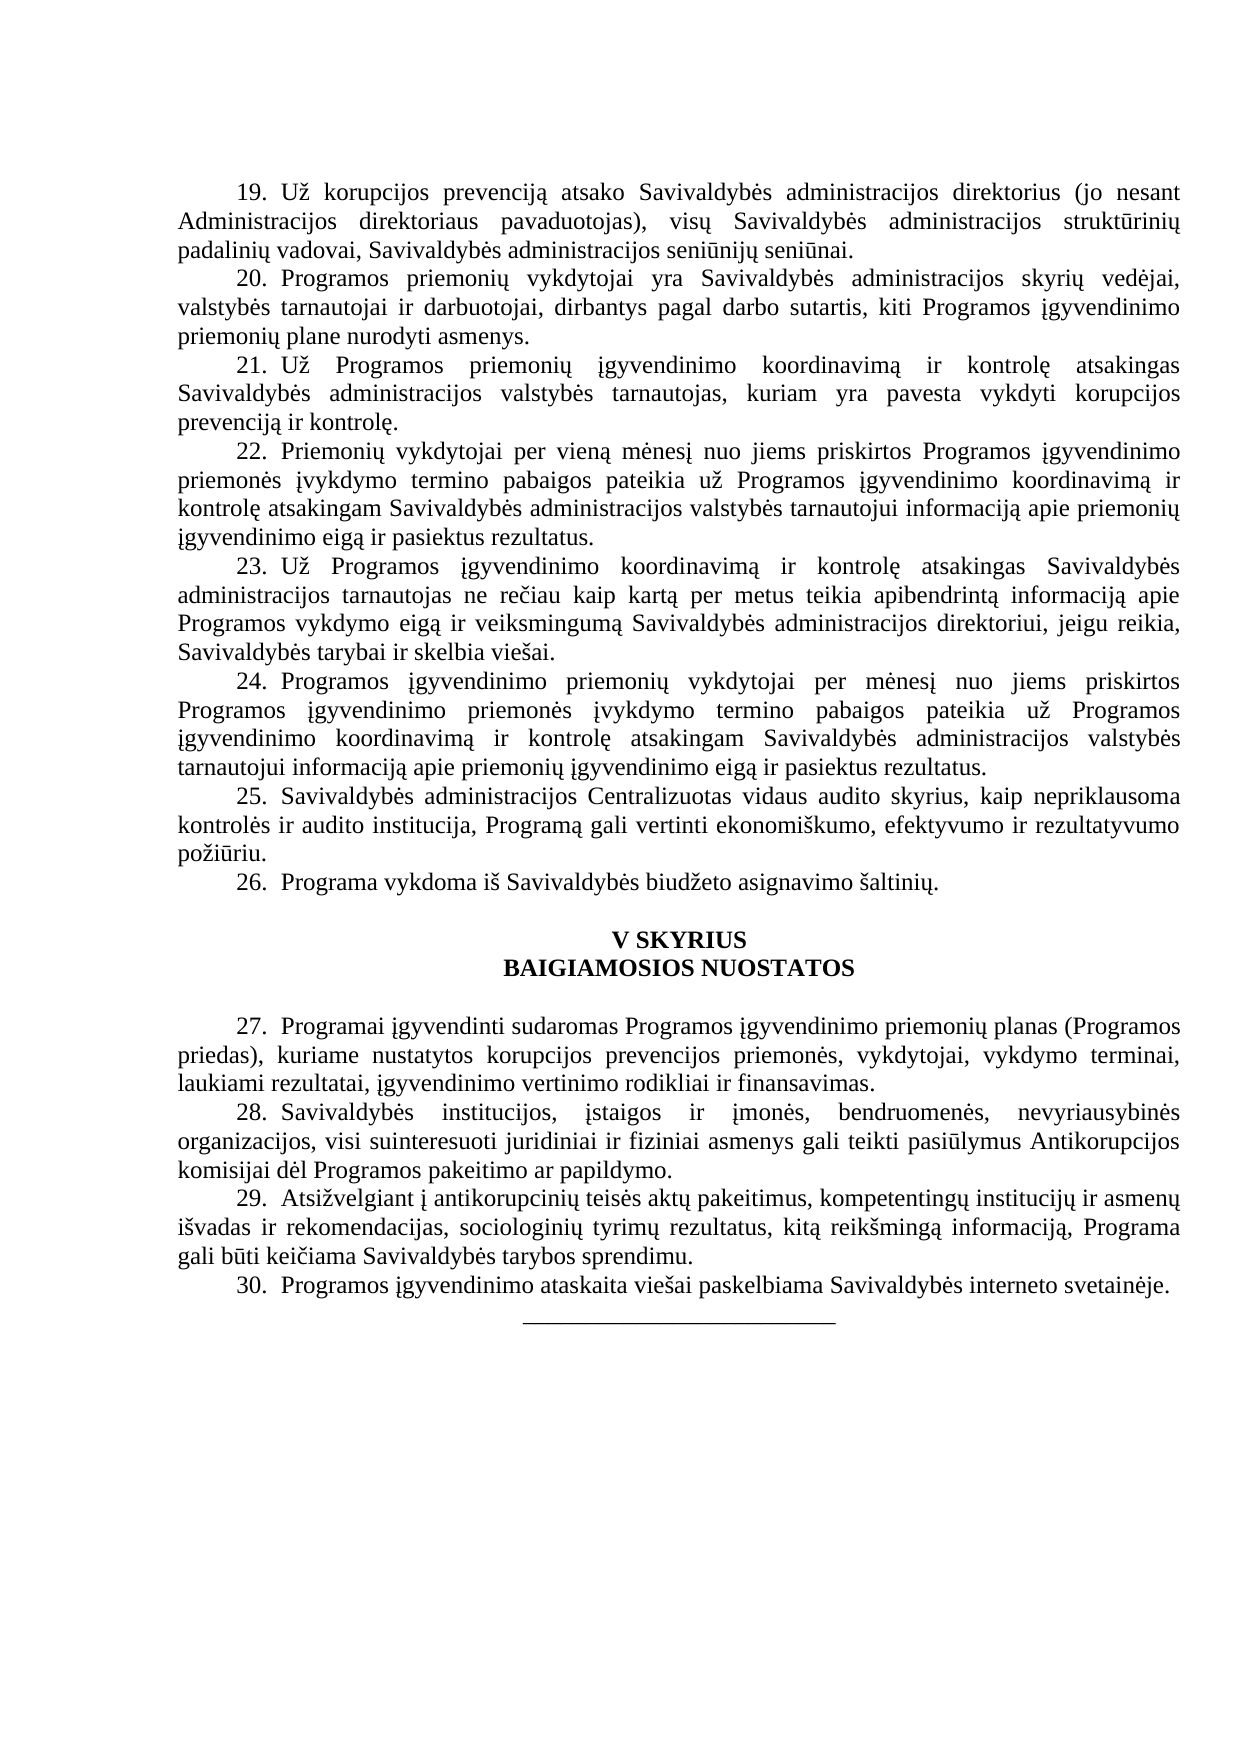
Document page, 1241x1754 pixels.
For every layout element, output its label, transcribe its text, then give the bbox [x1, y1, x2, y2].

text V SKYRIUS [177, 925, 1181, 953]
text BAIGIAMOSIOS NUOSTATOS [177, 953, 1181, 982]
text 27. Programai įgyvendinti sudaromas Programos įgyvendinimo priemonių planas (Programos priedas), kuriame nustatytos korupcijos prevencijos priemonės, vykdytojai, vykdymo terminai, laukiami rezultatai, įgyvendinimo vertinimo rodikliai ir finansavimas. [177, 1011, 1181, 1097]
text 19. Už korupcijos prevenciją atsako Savivaldybės administracijos direktorius (jo nesant Administracijos direktoriaus pavaduotojas), visų Savivaldybės administracijos struktūrinių padalinių vadovai, Savivaldybės administracijos seniūnijų seniūnai. [177, 177, 1181, 263]
text 21. Už Programos priemonių įgyvendinimo koordinavimą ir kontrolę atsakingas Savivaldybės administracijos valstybės tarnautojas, kuriam yra pavesta vykdyti korupcijos prevenciją ir kontrolę. [177, 350, 1181, 436]
text 26. Programa vykdoma iš Savivaldybės biudžeto asignavimo šaltinių. [177, 867, 1181, 896]
text 24. Programos įgyvendinimo priemonių vykdytojai per mėnesį nuo jiems priskirtos Programos įgyvendinimo priemonės įvykdymo termino pabaigos pateikia už Programos įgyvendinimo koordinavimą ir kontrolę atsakingam Savivaldybės administracijos valstybės tarnautojui informaciją apie priemonių įgyvendinimo eigą ir pasiektus rezultatus. [177, 666, 1181, 781]
text 23. Už Programos įgyvendinimo koordinavimą ir kontrolę atsakingas Savivaldybės administracijos tarnautojas ne rečiau kaip kartą per metus teikia apibendrintą informaciją apie Programos vykdymo eigą ir veiksmingumą Savivaldybės administracijos direktoriui, jeigu reikia, Savivaldybės tarybai ir skelbia viešai. [177, 551, 1181, 666]
text 28. Savivaldybės institucijos, įstaigos ir įmonės, bendruomenės, nevyriausybinės organizacijos, visi suinteresuoti juridiniai ir fiziniai asmenys gali teikti pasiūlymus Antikorupcijos komisijai dėl Programos pakeitimo ar papildymo. [177, 1097, 1181, 1183]
text 25. Savivaldybės administracijos Centralizuotas vidaus audito skyrius, kaip nepriklausoma kontrolės ir audito institucija, Programą gali vertinti ekonomiškumo, efektyvumo ir rezultatyvumo požiūriu. [177, 781, 1181, 867]
text _________________________ [177, 1298, 1181, 1327]
text 22. Priemonių vykdytojai per vieną mėnesį nuo jiems priskirtos Programos įgyvendinimo priemonės įvykdymo termino pabaigos pateikia už Programos įgyvendinimo koordinavimą ir kontrolę atsakingam Savivaldybės administracijos valstybės tarnautojui informaciją apie priemonių įgyvendinimo eigą ir pasiektus rezultatus. [177, 436, 1181, 551]
text 29. Atsižvelgiant į antikorupcinių teisės aktų pakeitimus, kompetentingų institucijų ir asmenų išvadas ir rekomendacijas, sociologinių tyrimų rezultatus, kitą reikšmingą informaciją, Programa gali būti keičiama Savivaldybės tarybos sprendimu. [177, 1183, 1181, 1270]
text 30. Programos įgyvendinimo ataskaita viešai paskelbiama Savivaldybės interneto svetainėje. [177, 1270, 1181, 1298]
text 20. Programos priemonių vykdytojai yra Savivaldybės administracijos skyrių vedėjai, valstybės tarnautojai ir darbuotojai, dirbantys pagal darbo sutartis, kiti Programos įgyvendinimo priemonių plane nurodyti asmenys. [177, 263, 1181, 350]
